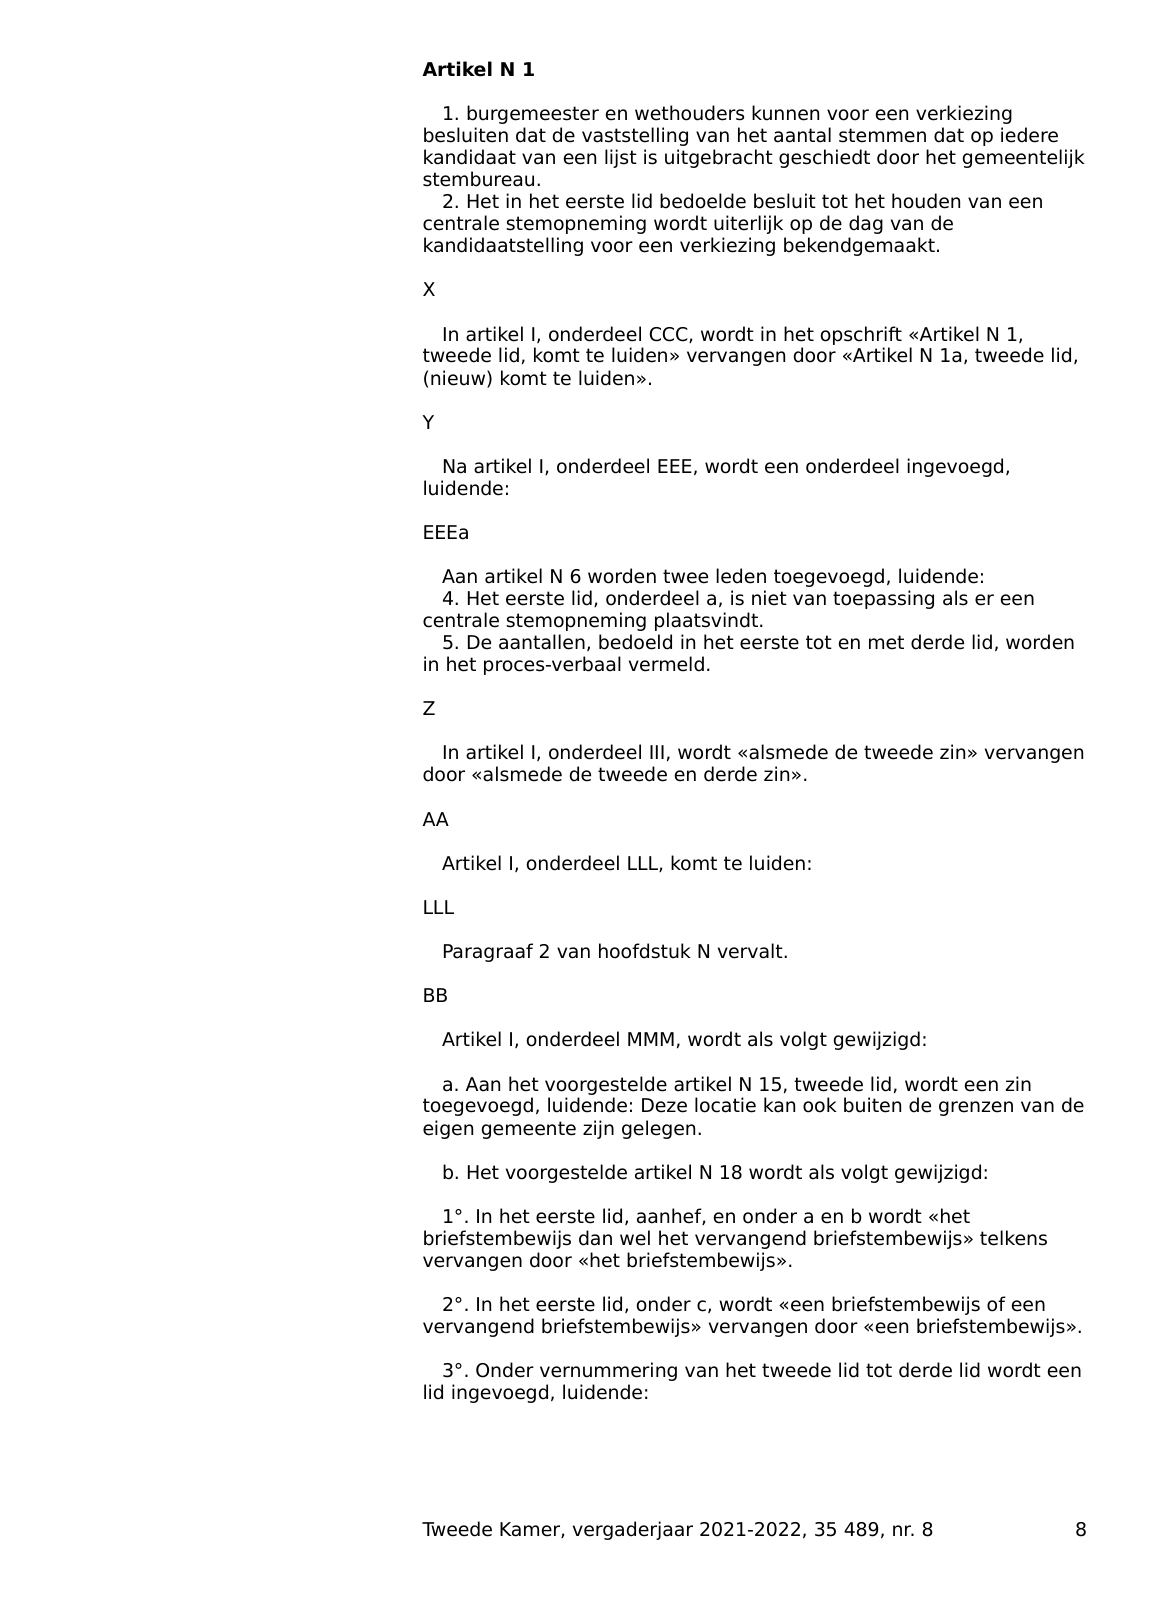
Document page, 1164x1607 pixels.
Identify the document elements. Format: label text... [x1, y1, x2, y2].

subtitle X [422, 279, 1087, 301]
text 1. burgemeester en wethouders kunnen voor een verkiezing besluiten dat de vaststelling van het aantal stemmen dat op iedere kandidaat van een lijst is uitgebracht geschiedt door het gemeentelijk stembureau. [422, 103, 1087, 191]
subtitle AA [422, 808, 1087, 830]
subtitle Y [422, 412, 1087, 433]
text 3°. Onder vernummering van het tweede lid tot derde lid wordt een lid ingevoegd, luidende: [422, 1360, 1087, 1404]
text 2. Het in het eerste lid bedoelde besluit tot het houden van een centrale stemopneming wordt uiterlijk op de dag van de kandidaatstelling voor een verkiezing bekendgemaakt. [422, 191, 1087, 257]
text Artikel I, onderdeel LLL, komt te luiden: [422, 853, 1087, 874]
text In artikel I, onderdeel III, wordt «alsmede de tweede zin» vervangen door «alsmede de tweede en derde zin». [422, 742, 1087, 786]
text 1°. In het eerste lid, aanhef, en onder a en b wordt «het briefstembewijs dan wel het vervangend briefstembewijs» telkens vervangen door «het briefstembewijs». [422, 1206, 1087, 1272]
subtitle EEEa [422, 522, 1087, 544]
text Artikel I, onderdeel MMM, wordt als volgt gewijzigd: [422, 1029, 1087, 1051]
text Paragraaf 2 van hoofdstuk N vervalt. [422, 941, 1087, 963]
subtitle Z [422, 698, 1087, 720]
text 4. Het eerste lid, onderdeel a, is niet van toepassing als er een centrale stemopneming plaatsvindt. [422, 588, 1087, 632]
text Na artikel I, onderdeel EEE, wordt een onderdeel ingevoegd, luidende: [422, 456, 1087, 500]
subtitle LLL [422, 897, 1087, 919]
text a. Aan het voorgestelde artikel N 15, tweede lid, wordt een zin toegevoegd, luidende: Deze locatie kan ook buiten de grenzen van de eigen gemeente zijn gelegen. [422, 1073, 1087, 1139]
subtitle BB [422, 985, 1087, 1007]
text In artikel I, onderdeel CCC, wordt in het opschrift «Artikel N 1, tweede lid, komt te luiden» vervangen door «Artikel N 1a, tweede lid, (nieuw) komt te luiden». [422, 323, 1087, 389]
subtitle Artikel N 1 [422, 59, 1087, 81]
text Aan artikel N 6 worden twee leden toegevoegd, luidende: [422, 566, 1087, 588]
text b. Het voorgestelde artikel N 18 wordt als volgt gewijzigd: [422, 1162, 1087, 1183]
text 5. De aantallen, bedoeld in het eerste tot en met derde lid, worden in het proces-verbaal vermeld. [422, 632, 1087, 676]
text 2°. In het eerste lid, onder c, wordt «een briefstembewijs of een vervangend briefstembewijs» vervangen door «een briefstembewijs». [422, 1294, 1087, 1338]
